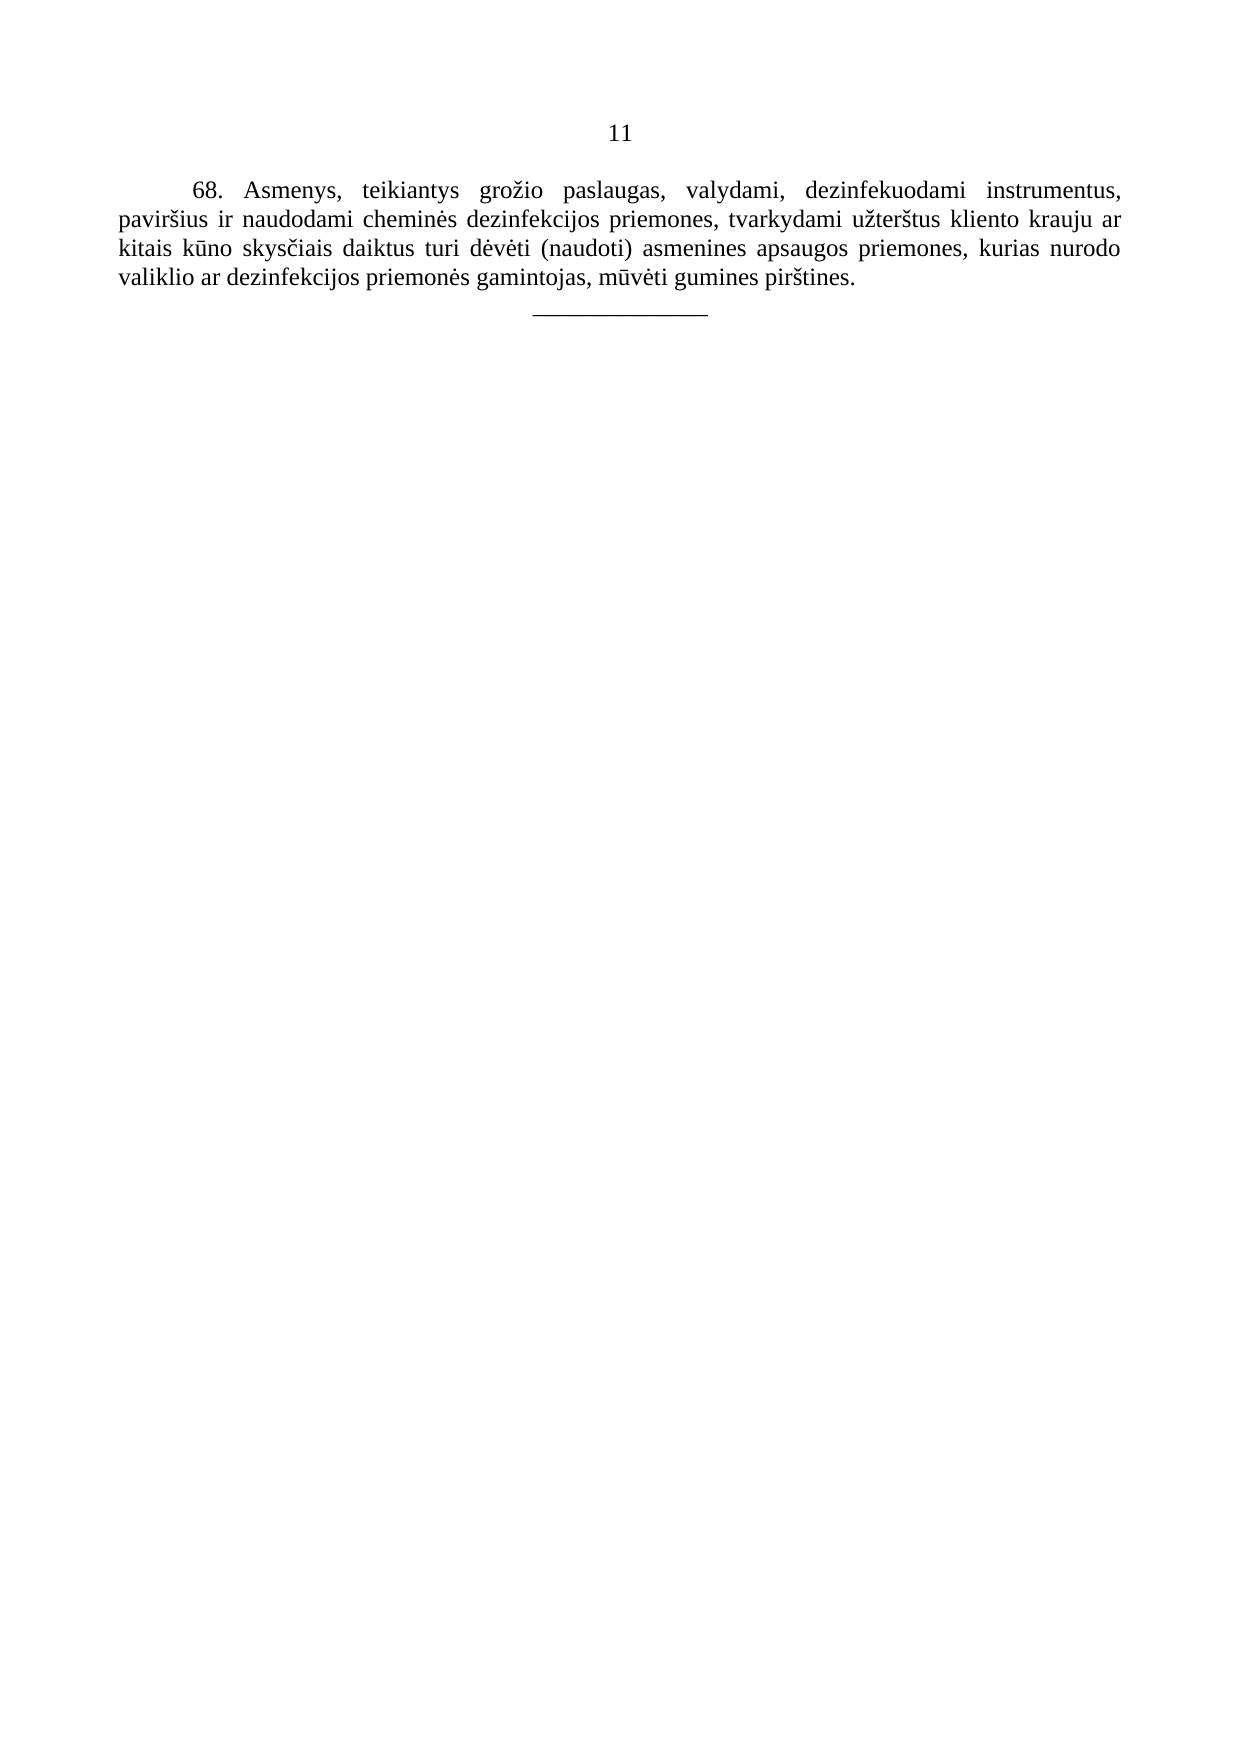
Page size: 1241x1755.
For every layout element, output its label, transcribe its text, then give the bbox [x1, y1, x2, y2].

text 68. Asmenys, teikiantys grožio paslaugas, valydami, dezinfekuodami instrumentus, paviršius ir naudodami cheminės dezinfekcijos priemones, tvarkydami užterštus kliento krauju ar kitais kūno skysčiais daiktus turi dėvėti (naudoti) asmenines apsaugos priemones, kurias nurodo valiklio ar dezinfekcijos priemonės gamintojas, mūvėti gumines pirštines. [118, 176, 1122, 291]
text ______________ [118, 291, 1122, 319]
